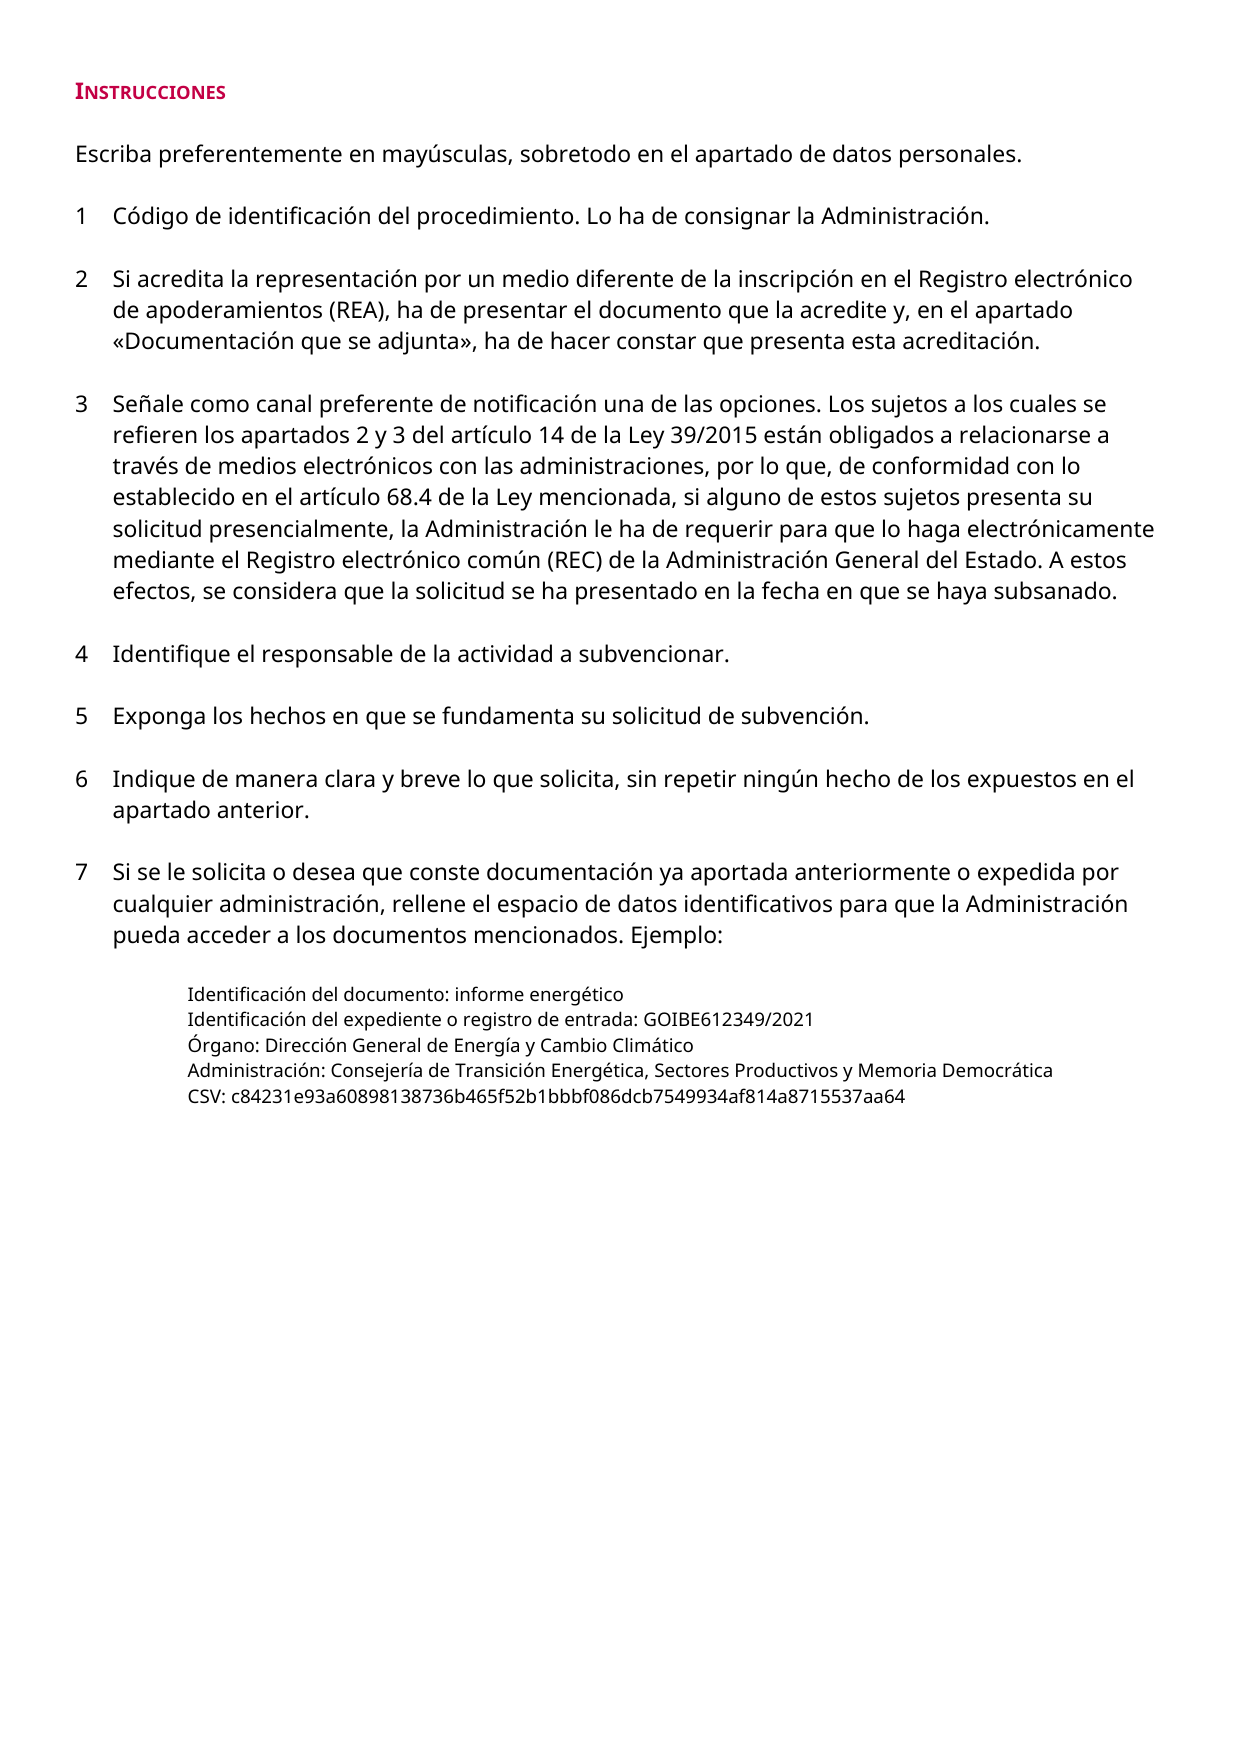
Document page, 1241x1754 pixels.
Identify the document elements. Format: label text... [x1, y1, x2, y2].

list CSV: c84231e93a60898138736b465f52b1bbbf086dcb7549934af814a8715537aa64 [187, 1083, 1165, 1109]
list Administración: Consejería de Transición Energética, Sectores Productivos y Memoria Democrática [187, 1058, 1165, 1083]
list Señale como canal preferente de notificación una de las opciones. Los sujetos a los cuales se refieren los apartados 2 y 3 del artículo 14 de la Ley 39/2015 están obligados a relacionarse a través de medios electrónicos con las administraciones, por lo que, de conformidad con lo establecido en el artículo 68.4 de la Ley mencionada, si alguno de estos sujetos presenta su solicitud presencialmente, la Administración le ha de requerir para que lo haga electrónicamente mediante el Registro electrónico común (REC) de la Administración General del Estado. A estos efectos, se considera que la solicitud se ha presentado en la fecha en que se haya subsanado. [75, 387, 1165, 606]
list Indique de manera clara y breve lo que solicita, sin repetir ningún hecho de los expuestos en el apartado anterior. [75, 762, 1165, 825]
list Exponga los hechos en que se fundamenta su solicitud de subvención. [75, 700, 1165, 731]
list Órgano: Dirección General de Energía y Cambio Climático [187, 1032, 1165, 1058]
list Si se le solicita o desea que conste documentación ya aportada anteriormente o expedida por cualquier administración, rellene el espacio de datos identificativos para que la Administración pueda acceder a los documentos mencionados. Ejemplo: [75, 856, 1165, 950]
list Código de identificación del procedimiento. Lo ha de consignar la Administración. [75, 200, 1165, 231]
text Instrucciones [75, 75, 1165, 106]
list Identificación del documento: informe energético [187, 981, 1165, 1007]
list Identificación del expediente o registro de entrada: GOIBE612349/2021 [187, 1007, 1165, 1032]
list Identifique el responsable de la actividad a subvencionar. [75, 637, 1165, 669]
text Escriba preferentemente en mayúsculas, sobretodo en el apartado de datos personales. [75, 137, 1165, 169]
list Si acredita la representación por un medio diferente de la inscripción en el Registro electrónico de apoderamientos (REA), ha de presentar el documento que la acredite y, en el apartado «Documentación que se adjunta», ha de hacer constar que presenta esta acreditación. [75, 262, 1165, 356]
